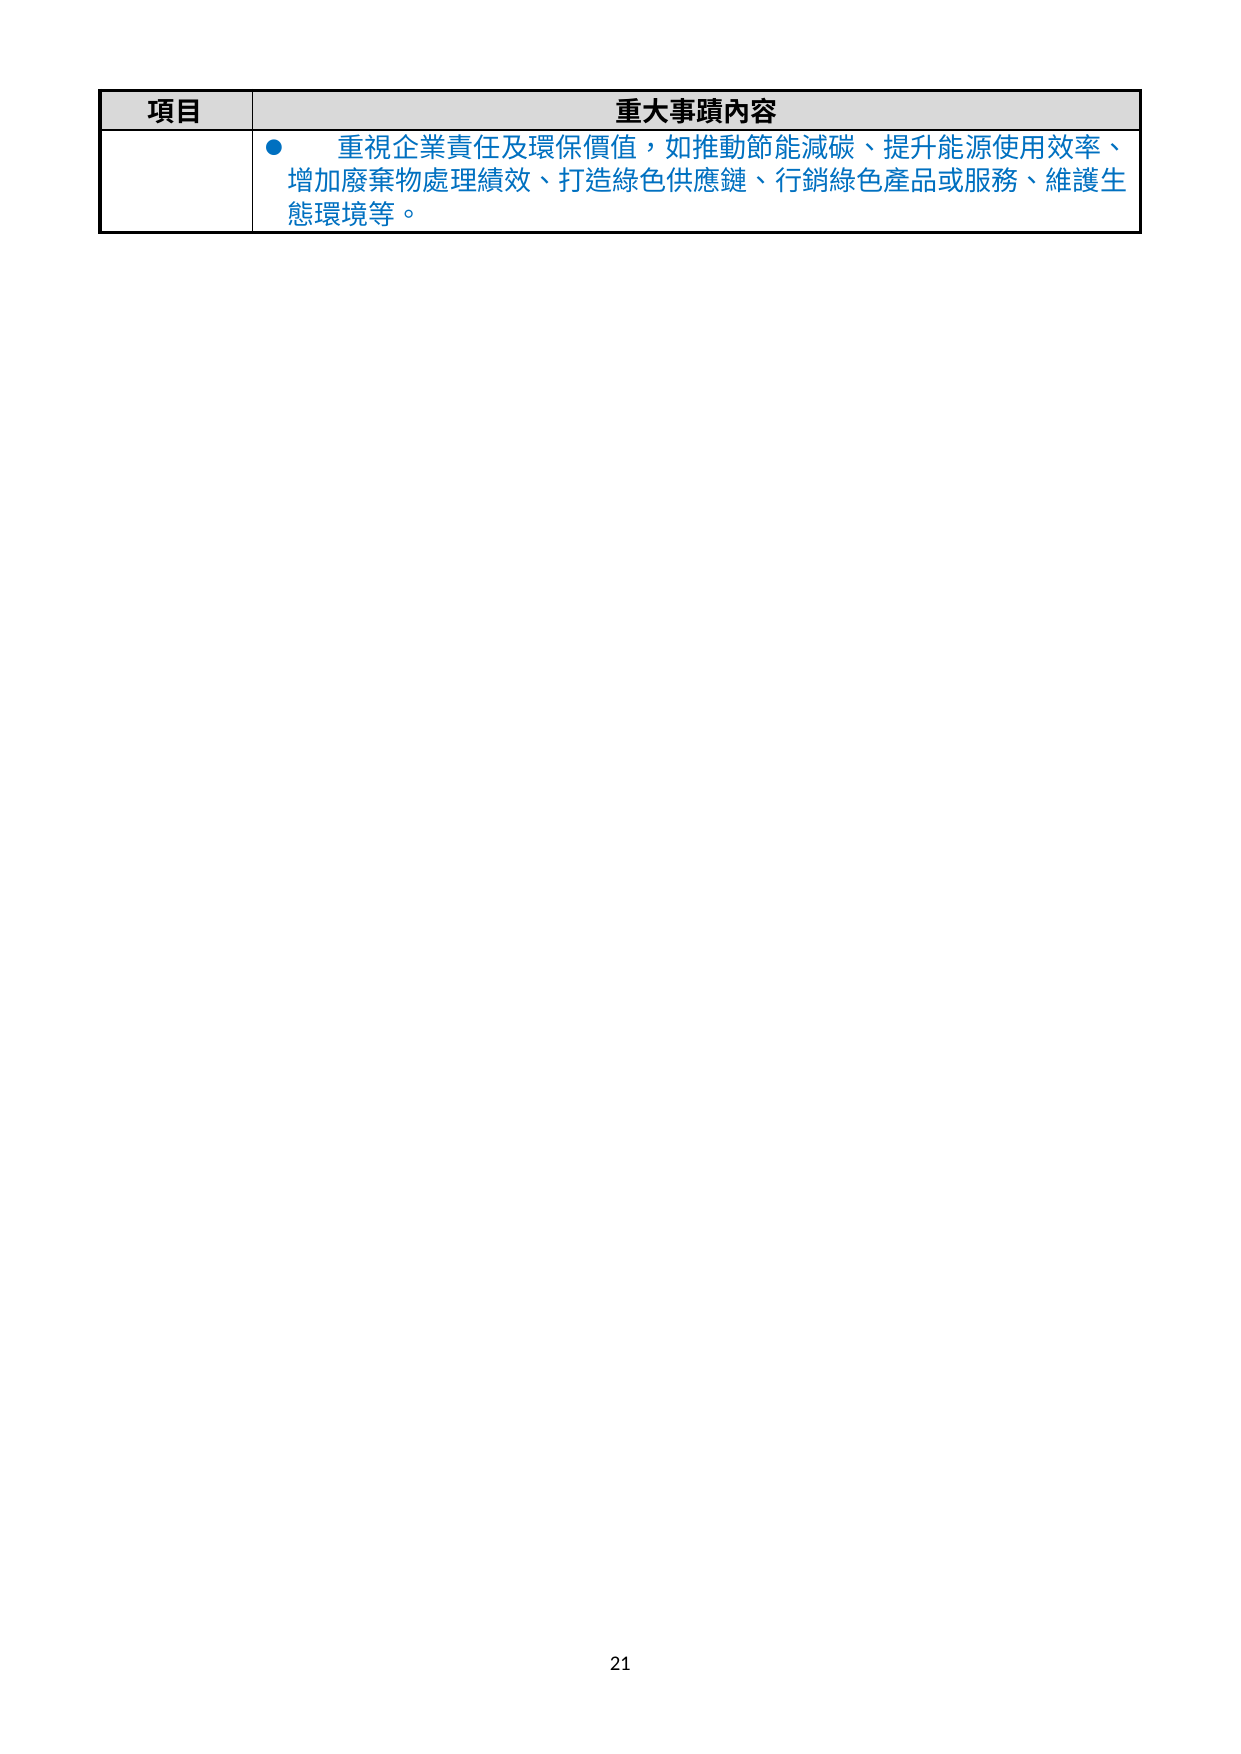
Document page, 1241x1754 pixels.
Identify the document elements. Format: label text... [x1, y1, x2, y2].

table_header 重大事蹟內容 [253, 92, 1139, 129]
table_cell [102, 131, 252, 231]
table_header 項目 [102, 92, 252, 129]
table_cell 範例如下： 年投入新台幣○○萬元，辦理○○競賽，帶動○○產業之○○發展。 負責人○○投入○○產業超過○○年，○○年入選國際性之○○評比(或相關表揚)。 重視企業責任及環保價值，如推動節能減碳、提升能源使用效率、增加廢棄物處理績效、打造綠色供應鏈、行銷綠色產品或服務、維護生態環境等。 [253, 131, 1139, 231]
